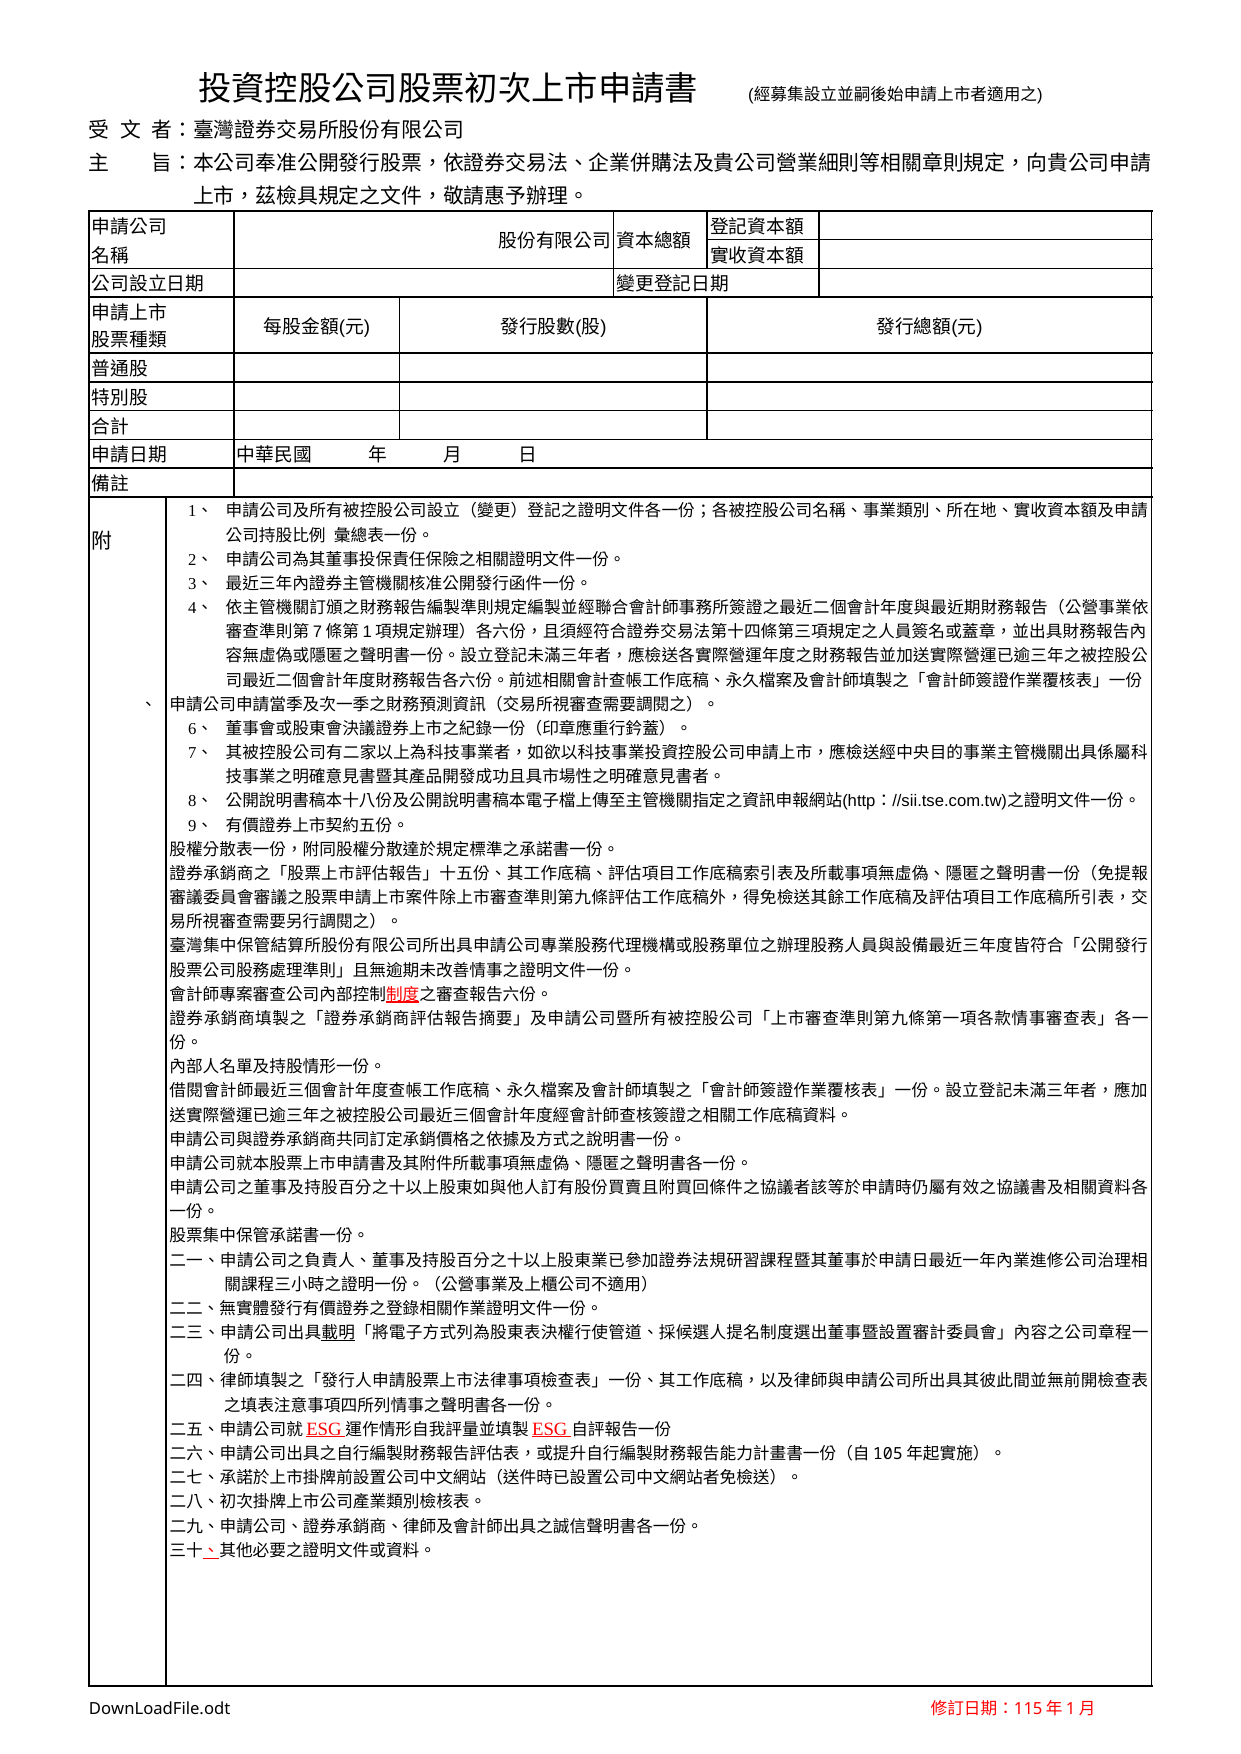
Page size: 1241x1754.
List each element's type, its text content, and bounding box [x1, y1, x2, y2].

table_header 資本總額 [614, 212, 706, 267]
table_cell [235, 383, 399, 410]
table_cell 公司設立日期 [90, 269, 233, 296]
table_header 登記資本額 [708, 212, 818, 239]
table_cell 實收資本額 [708, 240, 818, 267]
table_cell 申請上市 股票種類 [90, 298, 233, 352]
table_header 股份有限公司 [235, 212, 613, 267]
table_cell [820, 240, 1151, 267]
table_cell 合計 [90, 411, 233, 438]
text 主 旨：本公司奉准公開發行股票，依證券交易法、企業併購法及貴公司營業細則等相關章則規定，向貴公司申請上市，茲檢具規定之文件，敬請惠予辦理。 [89, 143, 1152, 210]
table_cell 特別股 [90, 383, 233, 410]
table_cell [400, 411, 706, 438]
table_cell [235, 411, 399, 438]
table_cell 備註 [90, 469, 233, 496]
table_cell 名稱 [90, 239, 233, 267]
table_cell [820, 269, 1151, 296]
table_cell [235, 269, 613, 296]
table_cell [400, 383, 706, 410]
table_header 申請公司 [90, 212, 233, 239]
table_cell 中華民國 年 月 日 [235, 440, 1151, 467]
table_cell 每股金額(元) [235, 298, 399, 352]
table_header [820, 212, 1151, 239]
text 受 文 者：臺灣證券交易所股份有限公司 [89, 110, 1152, 143]
table_cell [708, 383, 1151, 410]
table_cell 發行股數(股) [400, 298, 706, 352]
table_cell [235, 469, 1151, 496]
table_cell 發行總額(元) [708, 298, 1151, 352]
table_cell [708, 411, 1151, 438]
table_cell 普通股 [90, 354, 233, 381]
table_cell 申請公司及所有被控股公司設立（變更）登記之證明文件各一份；各被控股公司名稱、事業類別、所在地、實收資本額及申請公司持股比例 彙總表一份。 申請公司為其董事投保責任保險之相關證明文件一份。 最近三年內證券主管機關核准公開發行函件一份。 依主管機關訂頒之財務報告編製準則規定編製並經聯合會計師事務所簽證之最近二個會計年度與最近期財務報告（公營事業依審查準則第7條第1項規定辦理）各六份，且須經符合證券交易法第十四條第三項規定之人員簽名或蓋章，並出具財務報告內容無虛偽或隱匿之聲明書一份。設立登記未滿三年者，應檢送各實際營運年度之財務報告並加送實際營運已逾三年之被控股公司最近二個會計年度財務報告各六份。前述相關會計查帳工作底稿、永久檔案及會計師填製之「會計師簽證作業覆核表」一份 申請公司申請當季及次一季之財務預測資訊（交易所視審查需要調閱之）。 董事會或股東會決議證券上市之紀錄一份（印章應重行鈐蓋）。 其被控股公司有二家以上為科技事業者，如欲以科技事業投資控股公司申請上市，應檢送經中央目的事業主管機關出具係屬科技事業之明確意見書暨其產品開發成功且具市場性之明確意見書者。 公開說明書稿本十八份及公開說明書稿本電子檔上傳至主管機關指定之資訊申報網站(http：//sii.tse.com.tw)之證明文件一份。 有價證券上市契約五份。 股權分散表一份，附同股權分散達於規定標準之承諾書一份。 證券承銷商之「股票上市評估報告」十五份、其工作底稿、評估項目工作底稿索引表及所載事項無虛偽、隱匿之聲明書一份（免提報審議委員會審議之股票申請上市案件除上市審查準則第九條評估工作底稿外，得免檢送其餘工作底稿及評估項目工作底稿所引表，交易所視審查需要另行調閱之）。 臺灣集中保管結算所股份有限公司所出具申請公司專業股務代理機構或股務單位之辦理股務人員與設備最近三年度皆符合「公開發行股票公司股務處理準則」且無逾期未改善情事之證明文件一份。 會計師專案審查公司內部控制制度之審查報告六份。 證券承銷商填製之「證券承銷商評估報告摘要」及申請公司暨所有被控股公司「上市審查準則第九條第一項各款情事審查表」各一份。 內部人名單及持股情形一份。 借閱會計師最近三個會計年度查帳工作底稿、永久檔案及會計師填製之「會計師簽證作業覆核表」一份。設立登記未滿三年者，應加送實際營運已逾三年之被控股公司最近三個會計年度經會計師查核簽證之相關工作底稿資料。 申請公司與證券承銷商共同訂定承銷價格之依據及方式之說明書一份。 申請公司就本股票上市申請書及其附件所載事項無虛偽、隱匿之聲明書各一份。 申請公司之董事及持股百分之十以上股東如與他人訂有股份買賣且附買回條件之協議者該等於申請時仍屬有效之協議書及相關資料各一份。 股票集中保管承諾書一份。 二一、申請公司之負責人、董事及持股百分之十以上股東業已參加證券法規研習課程暨其董事於申請日最近一年內業進修公司治理相關課程三小時之證明一份。（公營事業及上櫃公司不適用） 二二、無實體發行有價證券之登錄相關作業證明文件一份。 二三、申請公司出具載明「將電子方式列為股東表決權行使管道、採候選人提名制度選出董事暨設置審計委員會」內容之公司章程一份。 二四、律師填製之「發行人申請股票上市法律事項檢查表」一份、其工作底稿，以及律師與申請公司所出具其彼此間並無前開檢查表之填表注意事項四所列情事之聲明書各一份。 二五、申請公司就ESG運作情形自我評量並填製ESG自評報告一份 二六、申請公司出具之自行編製財務報告評估表，或提升自行編製財務報告能力計畫書一份（自105年起實施）。 二七、承諾於上市掛牌前設置公司中文網站（送件時已設置公司中文網站者免檢送）。 二八、初次掛牌上市公司產業類別檢核表。 二九、申請公司、證券承銷商、律師及會計師出具之誠信聲明書各一份。 三十、其他必要之證明文件或資料。 [167, 498, 1151, 1685]
text 投資控股公司股票初次上市申請書 (經募集設立並嗣後始申請上市者適用之) [89, 62, 1152, 110]
table_cell 變更登記日期 [614, 269, 818, 296]
table_cell [708, 354, 1151, 381]
table_cell [235, 354, 399, 381]
table_cell [400, 354, 706, 381]
table_cell 申請日期 [90, 440, 233, 467]
table_cell 附 件 [90, 498, 165, 1685]
